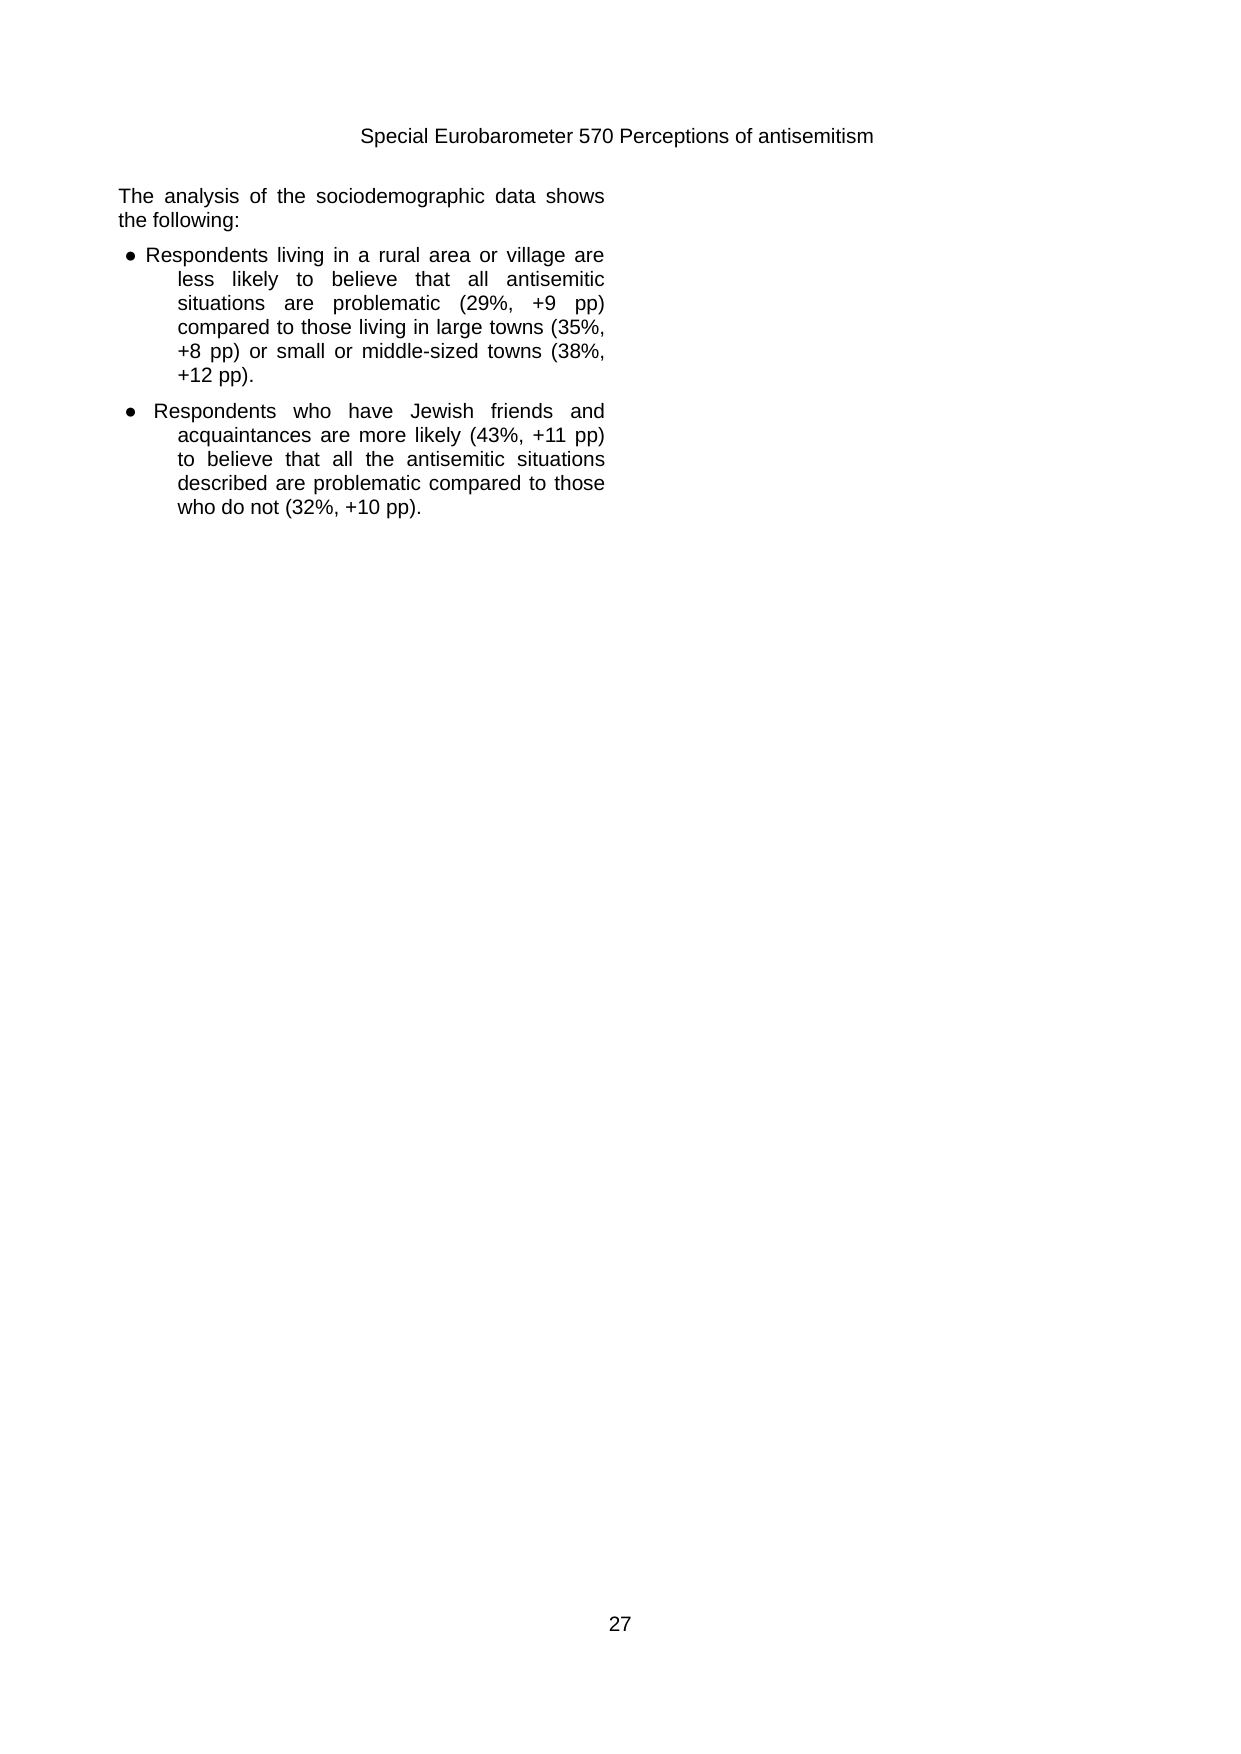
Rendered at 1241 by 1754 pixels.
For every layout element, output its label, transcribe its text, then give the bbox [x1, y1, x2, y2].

text The analysis of the sociodemographic data shows the following: [118, 183, 605, 231]
text ● Respondents living in a rural area or village are less likely to believe that all antisemitic situations are problematic (29%, +9 pp) compared to those living in large towns (35%, +8 pp) or small or middle-sized towns (38%, +12 pp). [124, 243, 605, 387]
text ● Respondents who have Jewish friends and acquaintances are more likely (43%, +11 pp) to believe that all the antisemitic situations described are problematic compared to those who do not (32%, +10 pp). [124, 399, 605, 519]
